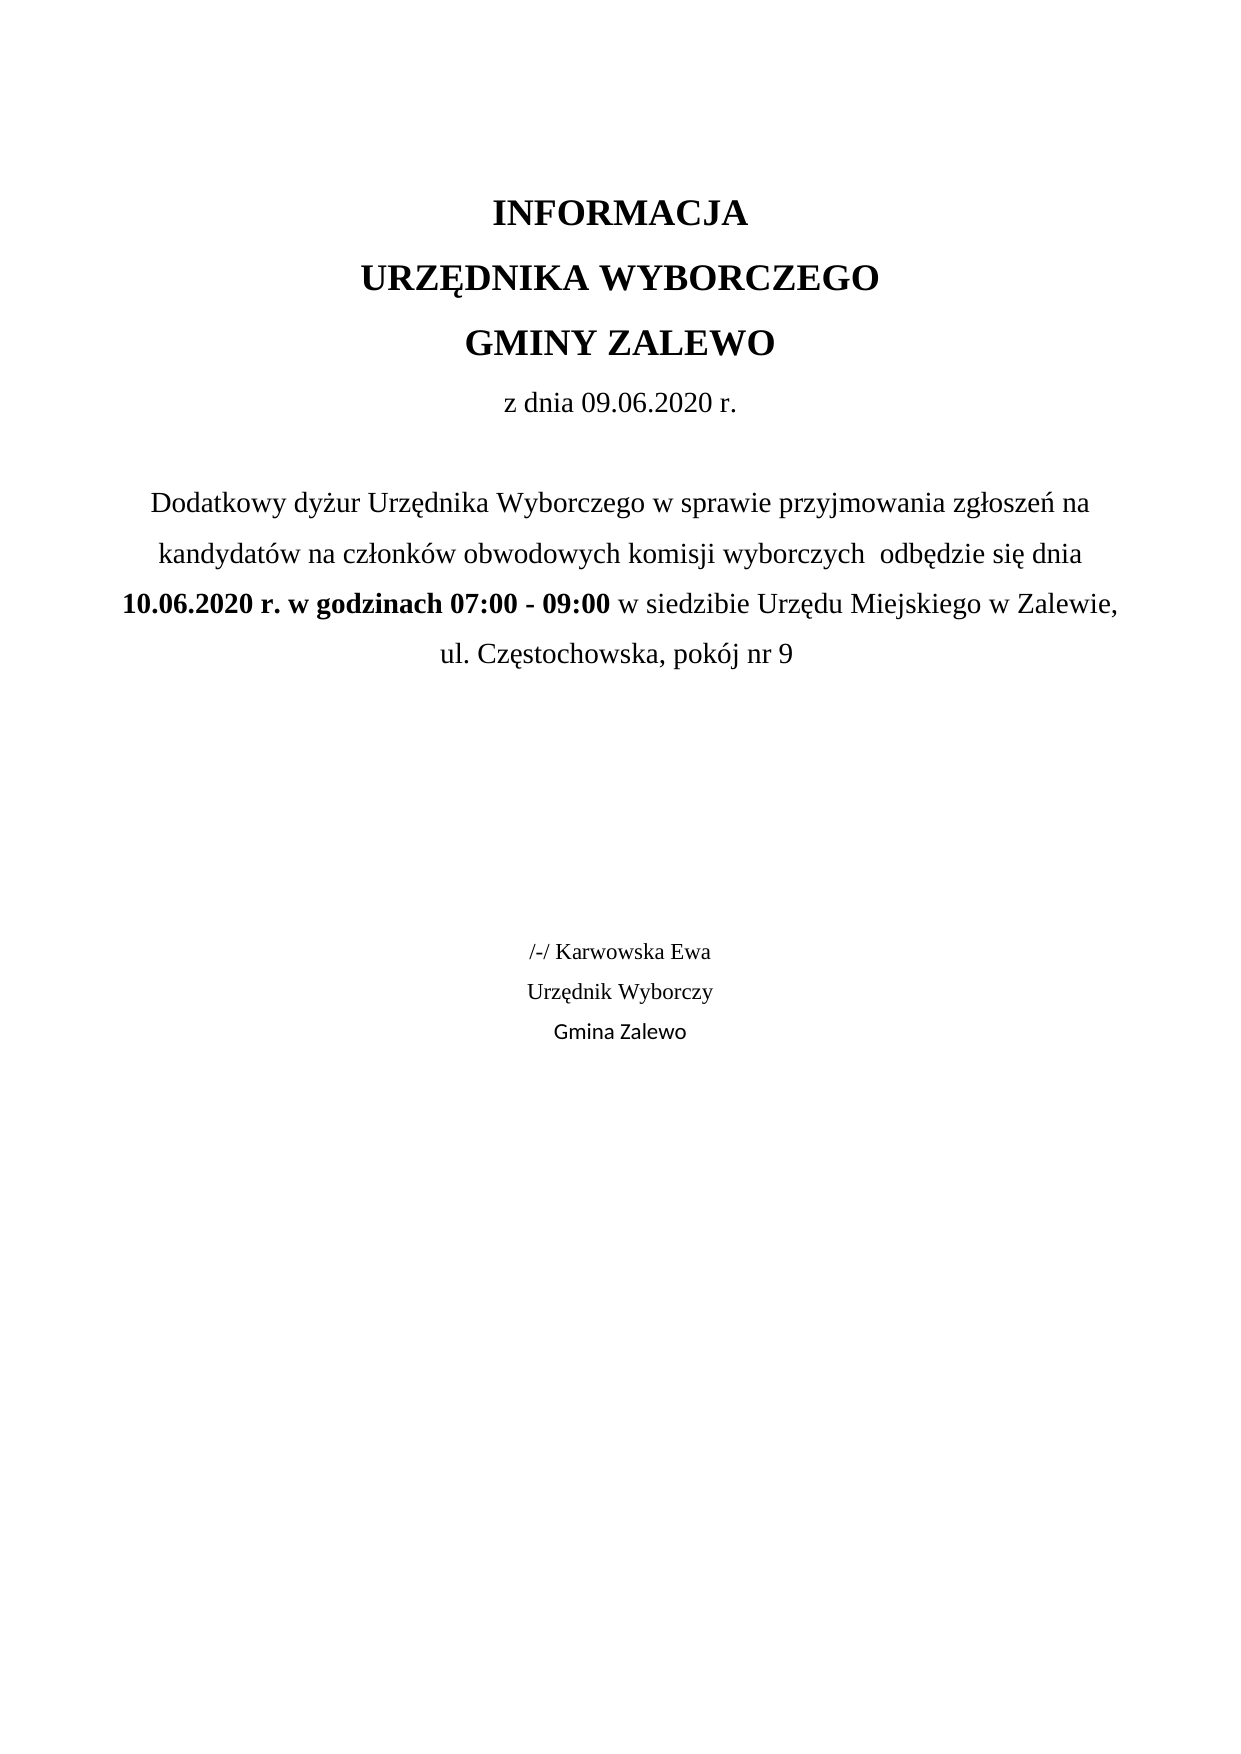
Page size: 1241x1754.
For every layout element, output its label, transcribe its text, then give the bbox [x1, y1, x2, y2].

text /-/ Karwowska Ewa [118, 938, 1122, 965]
text URZĘDNIKA WYBORCZEGO [118, 256, 1122, 299]
text z dnia 09.06.2020 r. [118, 385, 1122, 418]
text Urzędnik Wyborczy [118, 978, 1122, 1004]
text Gmina Zalewo [118, 1017, 1122, 1045]
text INFORMACJA [118, 191, 1122, 234]
text Dodatkowy dyżur Urzędnika Wyborczego w sprawie przyjmowania zgłoszeń na kandydatów na członków obwodowych komisji wyborczych odbędzie się dnia 10.06.2020 r. w godzinach 07:00 - 09:00 w siedzibie Urzędu Miejskiego w Zalewie, ul. Częstochowska, pokój nr 9 [118, 486, 1122, 670]
text GMINY ZALEWO [118, 320, 1122, 363]
